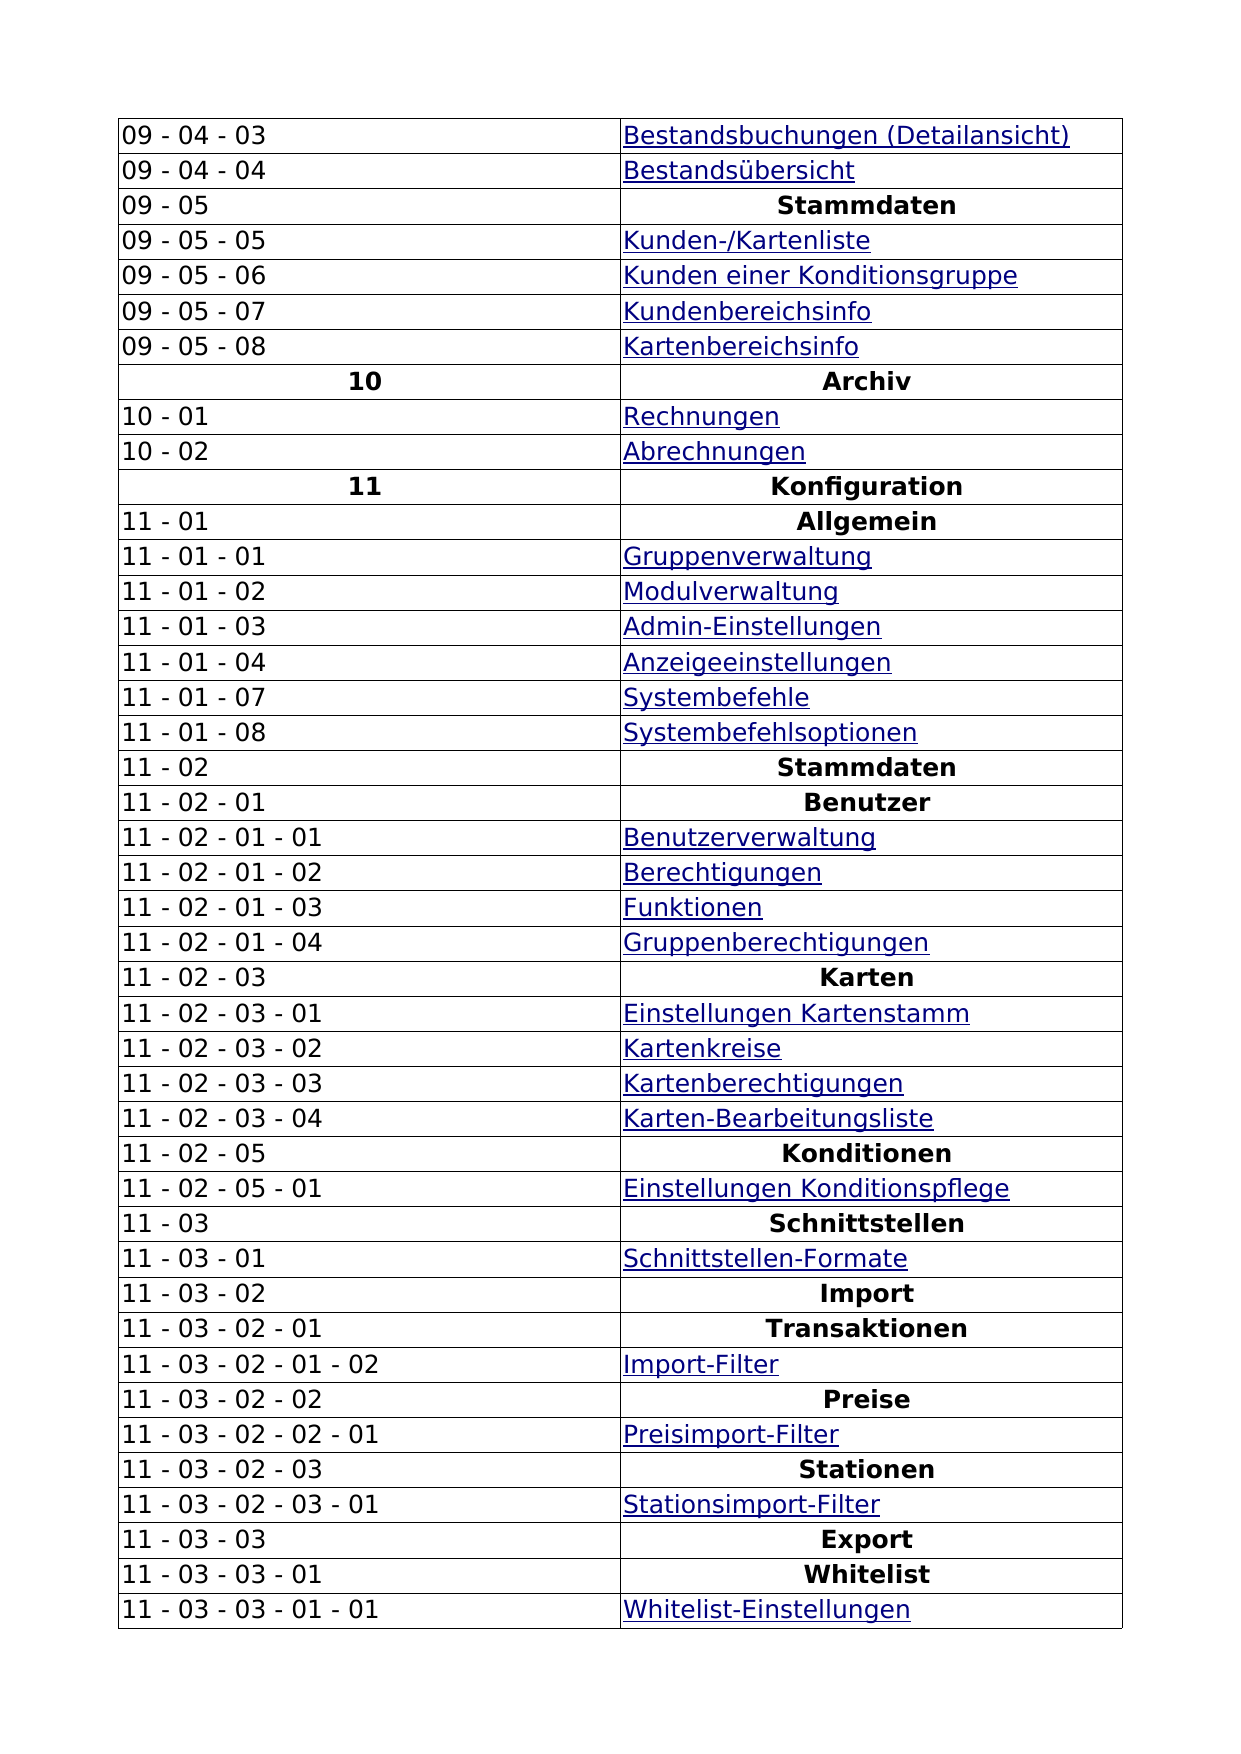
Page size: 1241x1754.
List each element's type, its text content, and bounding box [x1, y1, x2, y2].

table_cell 09 - 05 - 05 [119, 225, 620, 258]
table_cell Schnittstellen [621, 1207, 1122, 1241]
table_cell 11 - 03 - 03 - 01 - 01 [119, 1594, 620, 1628]
table_cell 11 - 02 - 03 - 01 [119, 997, 620, 1031]
table_cell Admin-Einstellungen [621, 611, 1122, 645]
table_cell Konditionen [621, 1137, 1122, 1171]
table_cell 10 - 02 [119, 435, 620, 469]
table_cell 11 - 02 - 01 - 03 [119, 891, 620, 926]
table_cell 11 - 03 - 02 - 01 [119, 1313, 620, 1347]
table_cell Bestandsübersicht [621, 154, 1122, 188]
table_cell Abrechnungen [621, 435, 1122, 469]
table_cell 11 [119, 470, 620, 504]
table_cell 11 - 03 - 03 [119, 1523, 620, 1557]
table_cell 09 - 05 - 06 [119, 260, 620, 294]
table_cell 11 - 02 - 01 [119, 786, 620, 820]
table_cell Karten-Bearbeitungsliste [621, 1102, 1122, 1136]
table_cell 09 - 05 [119, 189, 620, 223]
table_cell 11 - 03 - 02 - 01 - 02 [119, 1348, 620, 1382]
table_cell Import [621, 1278, 1122, 1312]
table_cell 11 - 03 - 03 - 01 [119, 1559, 620, 1592]
table_cell 11 - 01 - 04 [119, 646, 620, 680]
table_cell Einstellungen Kartenstamm [621, 997, 1122, 1031]
table_cell 11 - 02 - 01 - 02 [119, 856, 620, 890]
table_cell Whitelist [621, 1559, 1122, 1592]
table_cell 09 - 05 - 07 [119, 295, 620, 329]
table_cell Kartenkreise [621, 1032, 1122, 1066]
table_cell 11 - 02 [119, 751, 620, 785]
table_cell 11 - 03 - 02 - 02 - 01 [119, 1418, 620, 1452]
table_cell Benutzer [621, 786, 1122, 820]
table_cell Berechtigungen [621, 856, 1122, 890]
table_cell 11 - 02 - 01 - 04 [119, 927, 620, 961]
table_cell 11 - 02 - 03 - 02 [119, 1032, 620, 1066]
table_cell 11 - 02 - 03 - 03 [119, 1067, 620, 1101]
table_cell Modulverwaltung [621, 576, 1122, 609]
table_cell 11 - 02 - 03 [119, 962, 620, 996]
table_cell Gruppenberechtigungen [621, 927, 1122, 961]
table_cell 09 - 05 - 08 [119, 330, 620, 364]
table_cell Karten [621, 962, 1122, 996]
table_cell Gruppenverwaltung [621, 540, 1122, 574]
table_cell 11 - 01 - 01 [119, 540, 620, 574]
table_cell Preise [621, 1383, 1122, 1417]
table_cell Kartenbereichsinfo [621, 330, 1122, 364]
table_cell Kartenberechtigungen [621, 1067, 1122, 1101]
table_cell Konfiguration [621, 470, 1122, 504]
table_cell 11 - 01 - 02 [119, 576, 620, 609]
table_cell 11 - 02 - 05 - 01 [119, 1172, 620, 1206]
table_cell 11 - 03 - 02 - 02 [119, 1383, 620, 1417]
table_cell Whitelist-Einstellungen [621, 1594, 1122, 1628]
table_cell Funktionen [621, 891, 1122, 926]
table_cell 10 - 01 [119, 400, 620, 434]
table_cell Stationsimport-Filter [621, 1488, 1122, 1522]
table_cell 11 - 03 - 01 [119, 1242, 620, 1277]
table_cell Transaktionen [621, 1313, 1122, 1347]
table_cell Kundenbereichsinfo [621, 295, 1122, 329]
table_cell Benutzerverwaltung [621, 821, 1122, 855]
table_cell Allgemein [621, 505, 1122, 539]
table_cell Import-Filter [621, 1348, 1122, 1382]
table_cell 11 - 02 - 05 [119, 1137, 620, 1171]
table_cell Stationen [621, 1453, 1122, 1487]
table_cell 11 - 03 - 02 [119, 1278, 620, 1312]
table_cell Archiv [621, 365, 1122, 399]
table_cell 11 - 02 - 03 - 04 [119, 1102, 620, 1136]
table_cell Bestandsbuchungen (Detailansicht) [621, 119, 1122, 153]
table_cell Systembefehlsoptionen [621, 716, 1122, 750]
table_cell Preisimport-Filter [621, 1418, 1122, 1452]
table_cell Einstellungen Konditionspflege [621, 1172, 1122, 1206]
table_cell 11 - 01 - 03 [119, 611, 620, 645]
table_cell Stammdaten [621, 189, 1122, 223]
table_cell 10 [119, 365, 620, 399]
table_cell 11 - 03 [119, 1207, 620, 1241]
table_cell Systembefehle [621, 681, 1122, 715]
table_cell Anzeigeeinstellungen [621, 646, 1122, 680]
table_cell 11 - 01 - 08 [119, 716, 620, 750]
table_cell 09 - 04 - 03 [119, 119, 620, 153]
table_cell 11 - 01 [119, 505, 620, 539]
table_cell 09 - 04 - 04 [119, 154, 620, 188]
table_cell 11 - 01 - 07 [119, 681, 620, 715]
table_cell Schnittstellen-Formate [621, 1242, 1122, 1277]
table_cell Stammdaten [621, 751, 1122, 785]
table_cell 11 - 03 - 02 - 03 [119, 1453, 620, 1487]
table_cell Kunden einer Konditionsgruppe [621, 260, 1122, 294]
table_cell Kunden-/Kartenliste [621, 225, 1122, 258]
table_cell Rechnungen [621, 400, 1122, 434]
table_cell Export [621, 1523, 1122, 1557]
table_cell 11 - 02 - 01 - 01 [119, 821, 620, 855]
table_cell 11 - 03 - 02 - 03 - 01 [119, 1488, 620, 1522]
